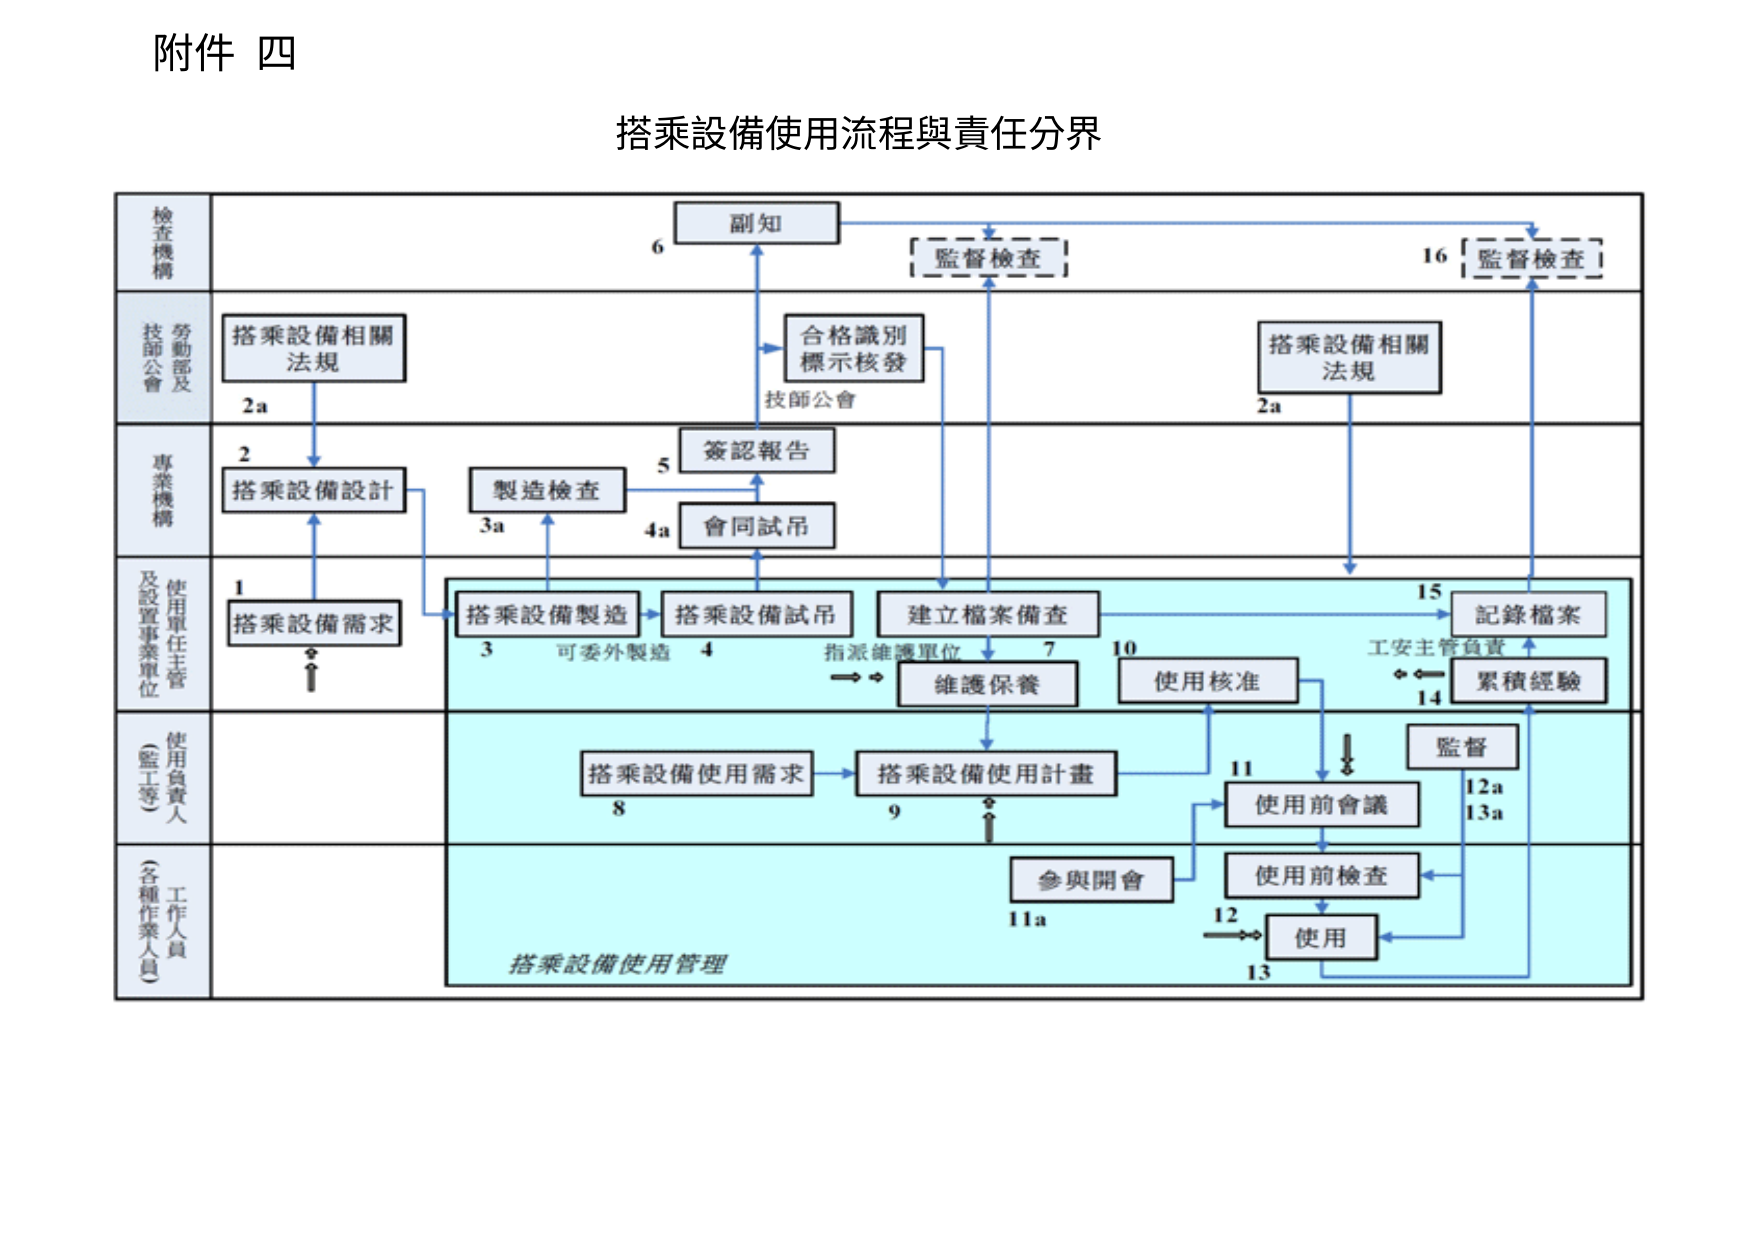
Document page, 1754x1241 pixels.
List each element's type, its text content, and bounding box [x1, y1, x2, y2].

text 搭乘設備使用流程與責任分界 [112, 104, 1606, 158]
text 附件 四 [152, 20, 334, 78]
text [137, 12, 350, 86]
